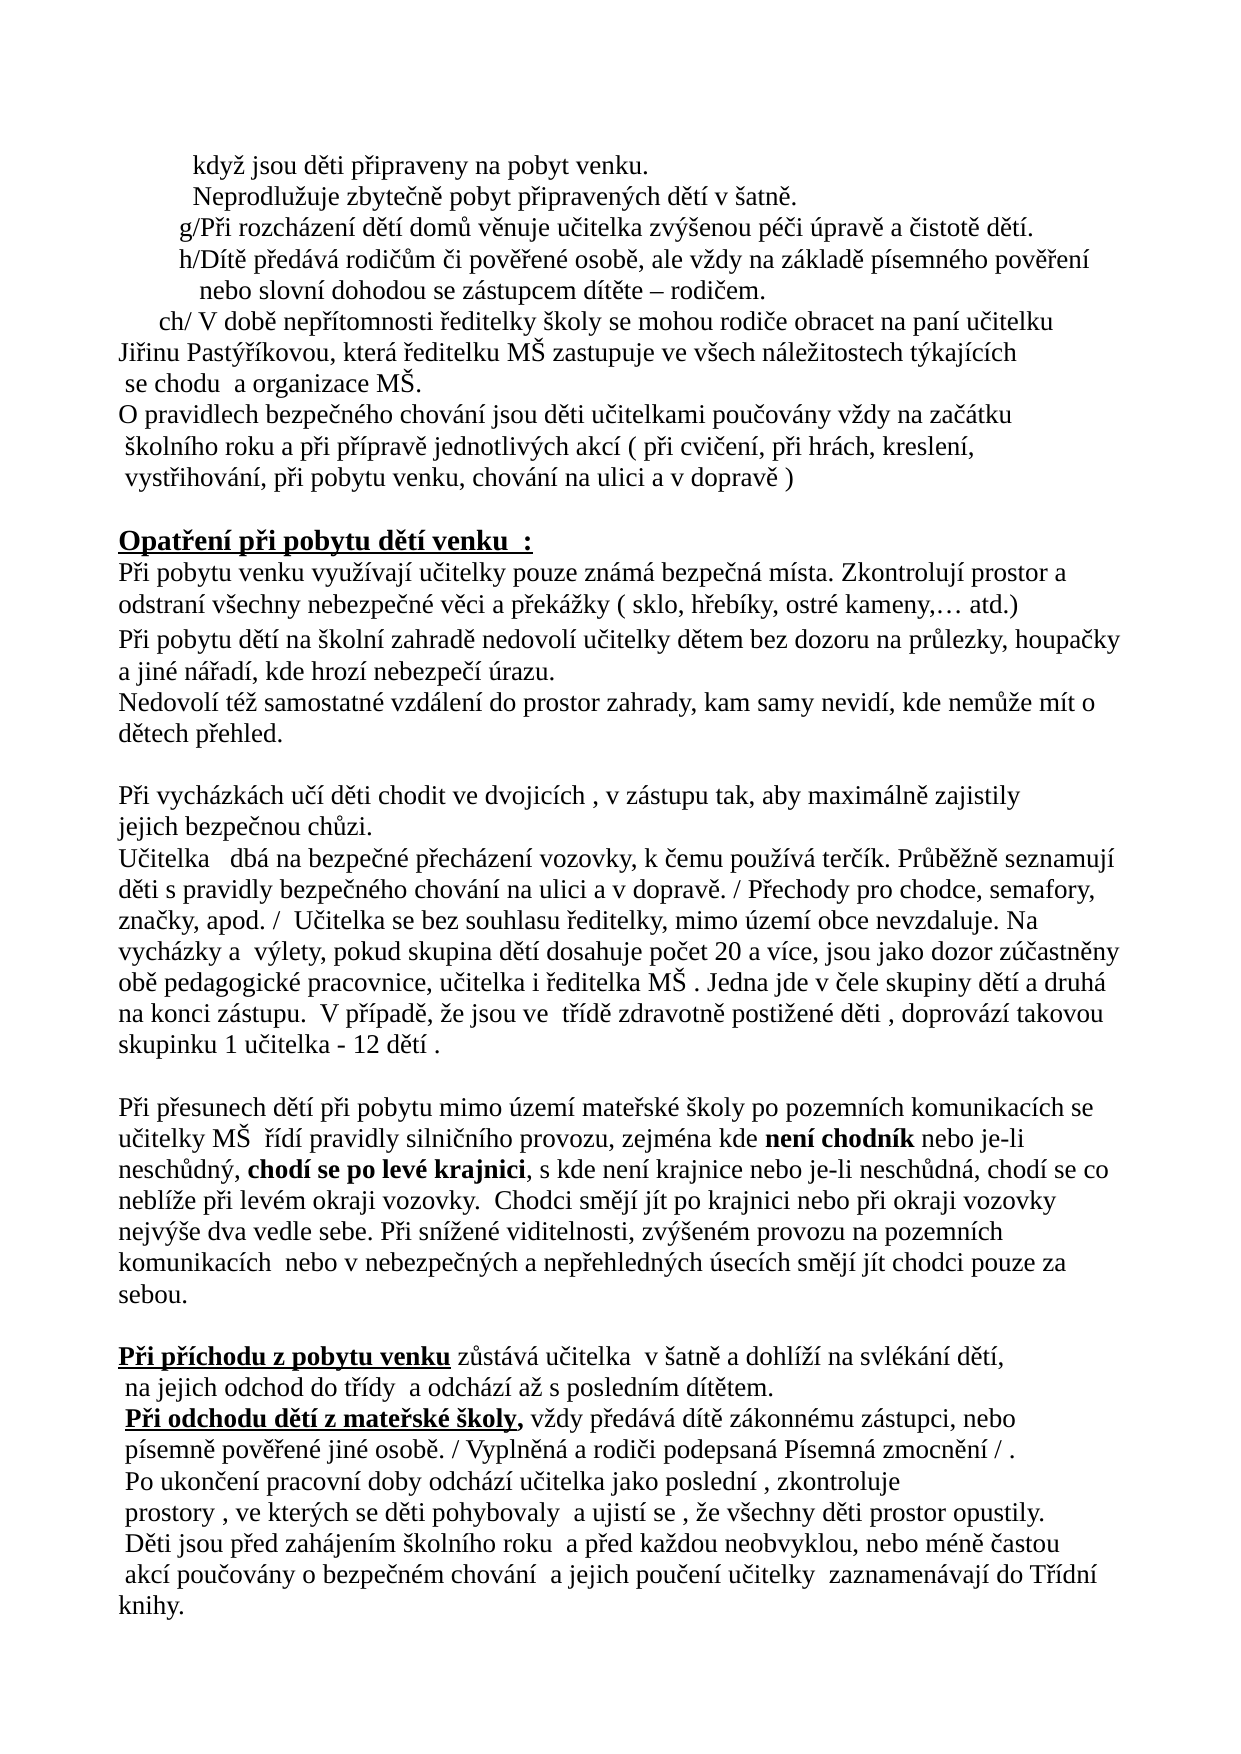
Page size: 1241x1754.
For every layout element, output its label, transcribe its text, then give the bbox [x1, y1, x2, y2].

text ch/ V době nepřítomnosti ředitelky školy se mohou rodiče obracet na paní učitelku Jiřinu Pastýříkovou, která ředitelku MŠ zastupuje ve všech náležitostech týkajících [118, 305, 1122, 367]
text Nedovolí též samostatné vzdálení do prostor zahrady, kam samy nevidí, kde nemůže mít o [118, 686, 1122, 717]
text obě pedagogické pracovnice, učitelka i ředitelka MŠ . Jedna jde v čele skupiny dětí a druhá [118, 966, 1122, 997]
text značky, apod. / Učitelka se bez souhlasu ředitelky, mimo území obce nevzdaluje. Na [118, 904, 1122, 935]
text h/Dítě předává rodičům či pověřené osobě, ale vždy na základě písemného pověření [118, 243, 1122, 274]
text vystřihování, při pobytu venku, chování na ulici a v dopravě ) [118, 461, 1122, 492]
text Po ukončení pracovní doby odchází učitelka jako poslední , zkontroluje [118, 1464, 1122, 1496]
text když jsou děti připraveny na pobyt venku. [118, 149, 1122, 180]
text školního roku a při přípravě jednotlivých akcí ( při cvičení, při hrách, kreslení, [118, 429, 1122, 461]
text se chodu a organizace MŠ. [118, 367, 1122, 398]
text prostory , ve kterých se děti pohybovaly a ujistí se , že všechny děti prostor opustily. [118, 1496, 1122, 1527]
text na jejich odchod do třídy a odchází až s posledním dítětem. [118, 1371, 1122, 1402]
text a jiné nářadí, kde hrozí nebezpečí úrazu. [118, 655, 1122, 686]
text Opatření při pobytu dětí venku : [118, 523, 1122, 557]
text Děti jsou před zahájením školního roku a před každou neobvyklou, nebo méně častou [118, 1527, 1122, 1558]
text O pravidlech bezpečného chování jsou děti učitelkami poučovány vždy na začátku [118, 398, 1122, 429]
text na konci zástupu. V případě, že jsou ve třídě zdravotně postižené děti , doprovází takovou [118, 997, 1122, 1028]
text g/Při rozcházení dětí domů věnuje učitelka zvýšenou péči úpravě a čistotě dětí. [118, 212, 1122, 243]
text Neprodlužuje zbytečně pobyt připravených dětí v šatně. [118, 180, 1122, 212]
text Při pobytu venku využívají učitelky pouze známá bezpečná místa. Zkontrolují prostor a odstraní všechny nebezpečné věci a překážky ( sklo, hřebíky, ostré kameny,… atd.) [118, 557, 1122, 619]
text jejich bezpečnou chůzi. [118, 811, 1122, 842]
text skupinku 1 učitelka - 12 dětí . [118, 1028, 1122, 1060]
text Při přesunech dětí při pobytu mimo území mateřské školy po pozemních komunikacích se učitelky MŠ řídí pravidly silničního provozu, zejména kde není chodník nebo je-li neschůdný, chodí se po levé krajnici, s kde není krajnice nebo je-li neschůdná, chodí se co neblíže při levém okraji vozovky. Chodci smějí jít po krajnici nebo při okraji vozovky nejvýše dva vedle sebe. Při snížené viditelnosti, zvýšeném provozu na pozemních komunikacích nebo v nebezpečných a nepřehledných úsecích smějí jít chodci pouze za sebou. [118, 1091, 1122, 1309]
text akcí poučovány o bezpečném chování a jejich poučení učitelky zaznamenávají do Třídní knihy. [118, 1558, 1122, 1620]
text nebo slovní dohodou se zástupcem dítěte – rodičem. [118, 274, 1122, 305]
text Při pobytu dětí na školní zahradě nedovolí učitelky dětem bez dozoru na průlezky, houpačky [118, 619, 1122, 655]
text písemně pověřené jiné osobě. / Vyplněná a rodiči podepsaná Písemná zmocnění / . [118, 1433, 1122, 1464]
text Při příchodu z pobytu venku zůstává učitelka v šatně a dohlíží na svlékání dětí, [118, 1340, 1122, 1371]
text Učitelka dbá na bezpečné přecházení vozovky, k čemu používá terčík. Průběžně seznamují děti s pravidly bezpečného chování na ulici a v dopravě. / Přechody pro chodce, semafory, [118, 842, 1122, 904]
text Při odchodu dětí z mateřské školy, vždy předává dítě zákonnému zástupci, nebo [118, 1402, 1122, 1433]
text dětech přehled. [118, 717, 1122, 748]
text vycházky a výlety, pokud skupina dětí dosahuje počet 20 a více, jsou jako dozor zúčastněny [118, 935, 1122, 966]
text Při vycházkách učí děti chodit ve dvojicích , v zástupu tak, aby maximálně zajistily [118, 779, 1122, 811]
